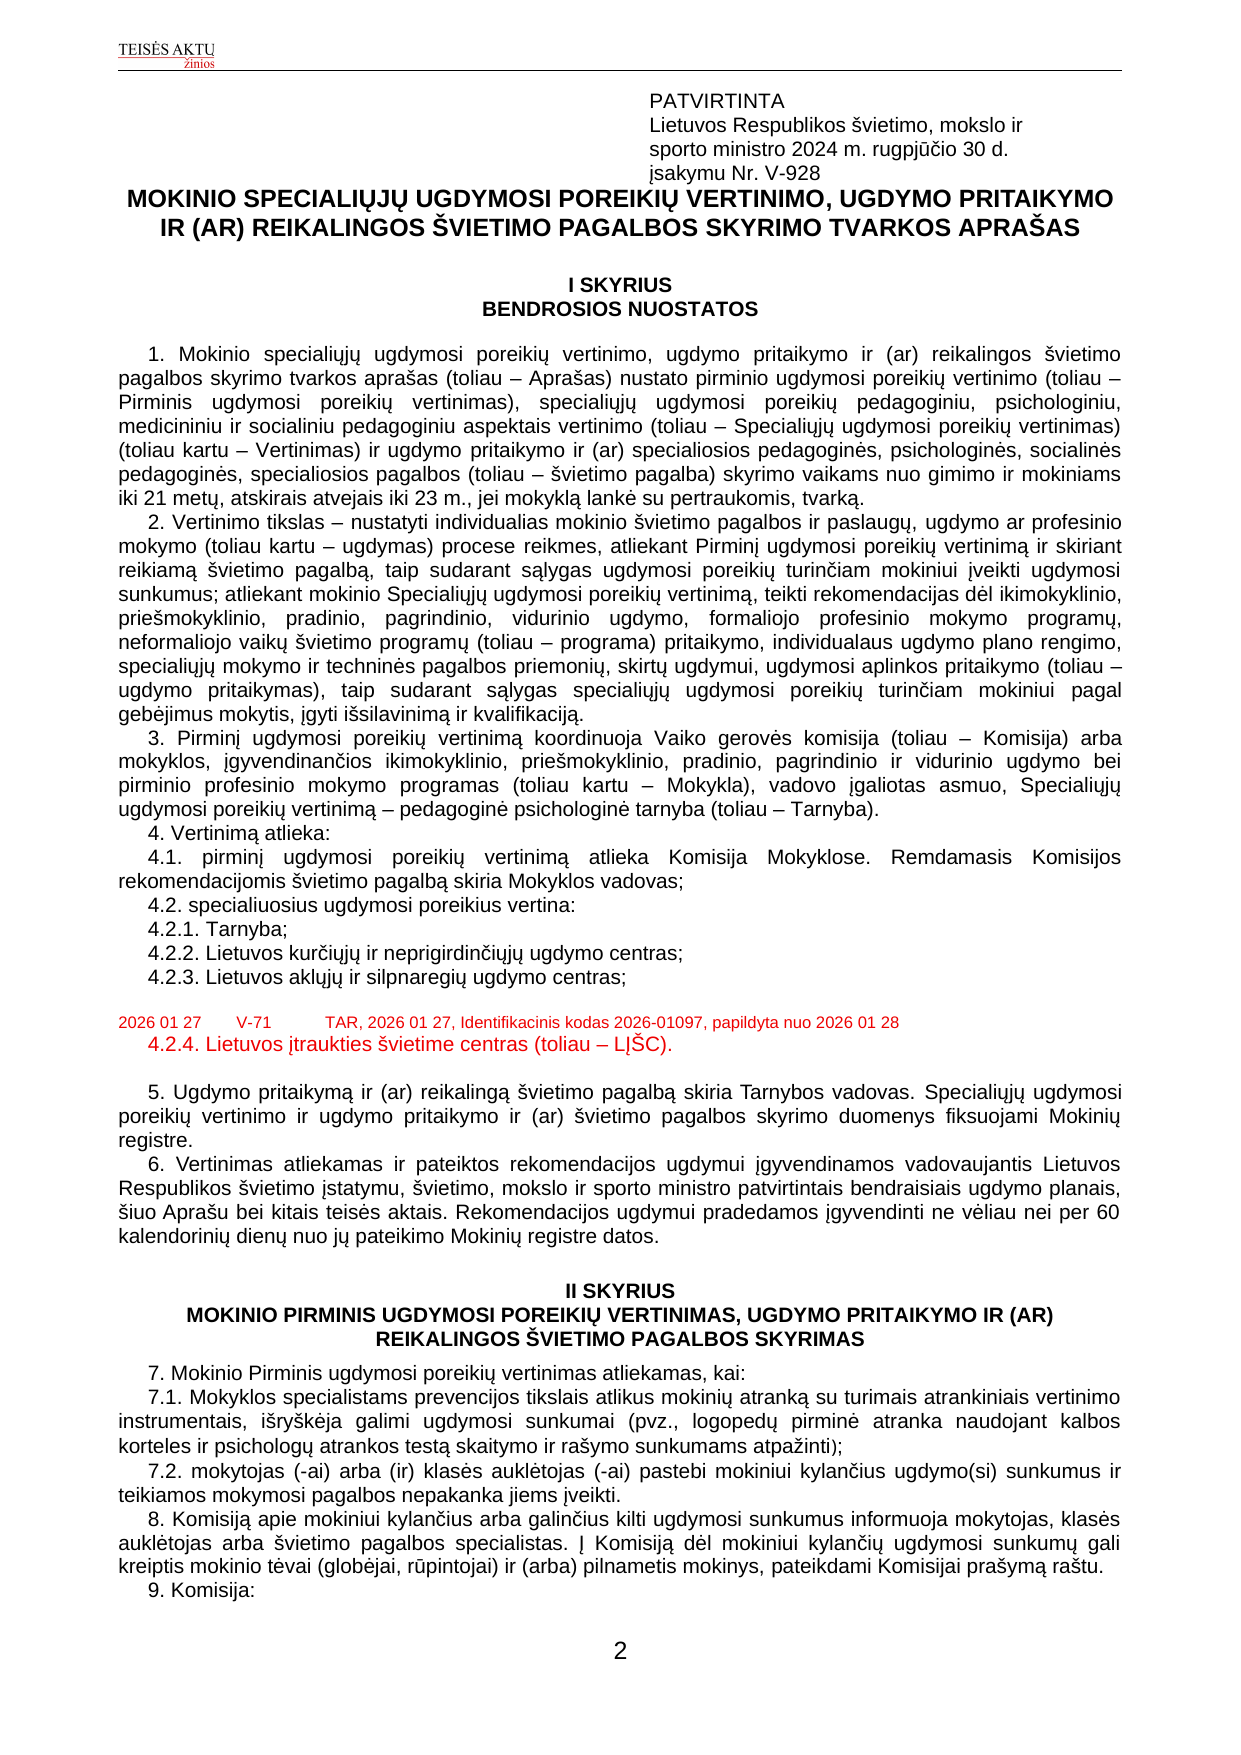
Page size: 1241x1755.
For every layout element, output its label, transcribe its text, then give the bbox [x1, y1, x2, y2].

text PATVIRTINTA Lietuvos Respublikos švietimo, mokslo ir sporto ministro 2024 m. rugpjūčio 30 d. įsakymu Nr. V-928 [649, 89, 1122, 184]
text 4. Vertinimą atlieka: [118, 821, 1122, 845]
text 8. Komisiją apie mokiniui kylančius arba galinčius kilti ugdymosi sunkumus informuoja mokytojas, klasės auklėtojas arba švietimo pagalbos specialistas. Į Komisiją dėl mokiniui kylančių ugdymosi sunkumų gali kreiptis mokinio tėvai (globėjai, rūpintojai) ir (arba) pilnametis mokinys, pateikdami Komisijai prašymą raštu. [118, 1506, 1122, 1578]
text 2026 01 27 V-71 TAR, 2026 01 27, Identifikacinis kodas 2026-01097, papildyta nuo 2026 01 28 [118, 1013, 1122, 1032]
text 5. Ugdymo pritaikymą ir (ar) reikalingą švietimo pagalbą skiria Tarnybos vadovas. Specialiųjų ugdymosi poreikių vertinimo ir ugdymo pritaikymo ir (ar) švietimo pagalbos skyrimo duomenys fiksuojami Mokinių registre. [118, 1080, 1122, 1152]
text 7.2. mokytojas (-ai) arba (ir) klasės auklėtojas (-ai) pastebi mokiniui kylančius ugdymo(si) sunkumus ir teikiamos mokymosi pagalbos nepakanka jiems įveikti. [118, 1458, 1122, 1506]
text Mokinio SPECIALIŲJŲ UGDYMOSI POREIKIŲ VERTINIMO, UGDYMO PRITAIKYMO IR (AR) REIKALINGOS ŠVIETIMO PAGALBOS SKYRIMO TVARKOS APRAŠAS [118, 184, 1122, 242]
text 6. Vertinimas atliekamas ir pateiktos rekomendacijos ugdymui įgyvendinamos vadovaujantis Lietuvos Respublikos švietimo įstatymu, švietimo, mokslo ir sporto ministro patvirtintais bendraisiais ugdymo planais, šiuo Aprašu bei kitais teisės aktais. Rekomendacijos ugdymui pradedamos įgyvendinti ne vėliau nei per 60 kalendorinių dienų nuo jų pateikimo Mokinių registre datos. [118, 1152, 1122, 1248]
text 4.2.4. Lietuvos įtraukties švietime centras (toliau – LĮŠC). [118, 1032, 1122, 1056]
text 4.2.2. Lietuvos kurčiųjų ir neprigirdinčiųjų ugdymo centras; [118, 941, 1122, 965]
text I SKYRIUS BENDROSIOS NUOSTATOS [118, 273, 1122, 321]
text II SKYRIUS MOKINIO PIRMINIS UGDYMOSI POREIKIŲ VERTINIMAS, UGDYMO PRITAIKYMO IR (AR) REIKALINGOS ŠVIETIMO PAGALBOS SKYRIMAS [118, 1279, 1122, 1351]
text 7. Mokinio Pirminis ugdymosi poreikių vertinimas atliekamas, kai: [118, 1361, 1122, 1385]
text 4.2.3. Lietuvos aklųjų ir silpnaregių ugdymo centras; [118, 965, 1122, 989]
text 7.1. Mokyklos specialistams prevencijos tikslais atlikus mokinių atranką su turimais atrankiniais vertinimo instrumentais, išryškėja galimi ugdymosi sunkumai (pvz., logopedų pirminė atranka naudojant kalbos korteles ir psichologų atrankos testą skaitymo ir rašymo sunkumams atpažinti); [118, 1385, 1122, 1458]
text 1. Mokinio specialiųjų ugdymosi poreikių vertinimo, ugdymo pritaikymo ir (ar) reikalingos švietimo pagalbos skyrimo tvarkos aprašas (toliau – Aprašas) nustato pirminio ugdymosi poreikių vertinimo (toliau – Pirminis ugdymosi poreikių vertinimas), specialiųjų ugdymosi poreikių pedagoginiu, psichologiniu, medicininiu ir socialiniu pedagoginiu aspektais vertinimo (toliau – Specialiųjų ugdymosi poreikių vertinimas) (toliau kartu – Vertinimas) ir ugdymo pritaikymo ir (ar) specialiosios pedagoginės, psichologinės, socialinės pedagoginės, specialiosios pagalbos (toliau – švietimo pagalba) skyrimo vaikams nuo gimimo ir mokiniams iki 21 metų, atskirais atvejais iki 23 m., jei mokyklą lankė su pertraukomis, tvarką. [118, 342, 1122, 510]
text 4.2.1. Tarnyba; [118, 917, 1122, 941]
text 4.2. specialiuosius ugdymosi poreikius vertina: [118, 893, 1122, 917]
text 3. Pirminį ugdymosi poreikių vertinimą koordinuoja Vaiko gerovės komisija (toliau – Komisija) arba mokyklos, įgyvendinančios ikimokyklinio, priešmokyklinio, pradinio, pagrindinio ir vidurinio ugdymo bei pirminio profesinio mokymo programas (toliau kartu – Mokykla), vadovo įgaliotas asmuo, Specialiųjų ugdymosi poreikių vertinimą – pedagoginė psichologinė tarnyba (toliau – Tarnyba). [118, 725, 1122, 821]
text 4.1. pirminį ugdymosi poreikių vertinimą atlieka Komisija Mokyklose. Remdamasis Komisijos rekomendacijomis švietimo pagalbą skiria Mokyklos vadovas; [118, 845, 1122, 893]
text 2. Vertinimo tikslas – nustatyti individualias mokinio švietimo pagalbos ir paslaugų, ugdymo ar profesinio mokymo (toliau kartu – ugdymas) procese reikmes, atliekant Pirminį ugdymosi poreikių vertinimą ir skiriant reikiamą švietimo pagalbą, taip sudarant sąlygas ugdymosi poreikių turinčiam mokiniui įveikti ugdymosi sunkumus; atliekant mokinio Specialiųjų ugdymosi poreikių vertinimą, teikti rekomendacijas dėl ikimokyklinio, priešmokyklinio, pradinio, pagrindinio, vidurinio ugdymo, formaliojo profesinio mokymo programų, neformaliojo vaikų švietimo programų (toliau – programa) pritaikymo, individualaus ugdymo plano rengimo, specialiųjų mokymo ir techninės pagalbos priemonių, skirtų ugdymui, ugdymosi aplinkos pritaikymo (toliau – ugdymo pritaikymas), taip sudarant sąlygas specialiųjų ugdymosi poreikių turinčiam mokiniui pagal gebėjimus mokytis, įgyti išsilavinimą ir kvalifikaciją. [118, 510, 1122, 725]
text 9. Komisija: [118, 1578, 1122, 1602]
